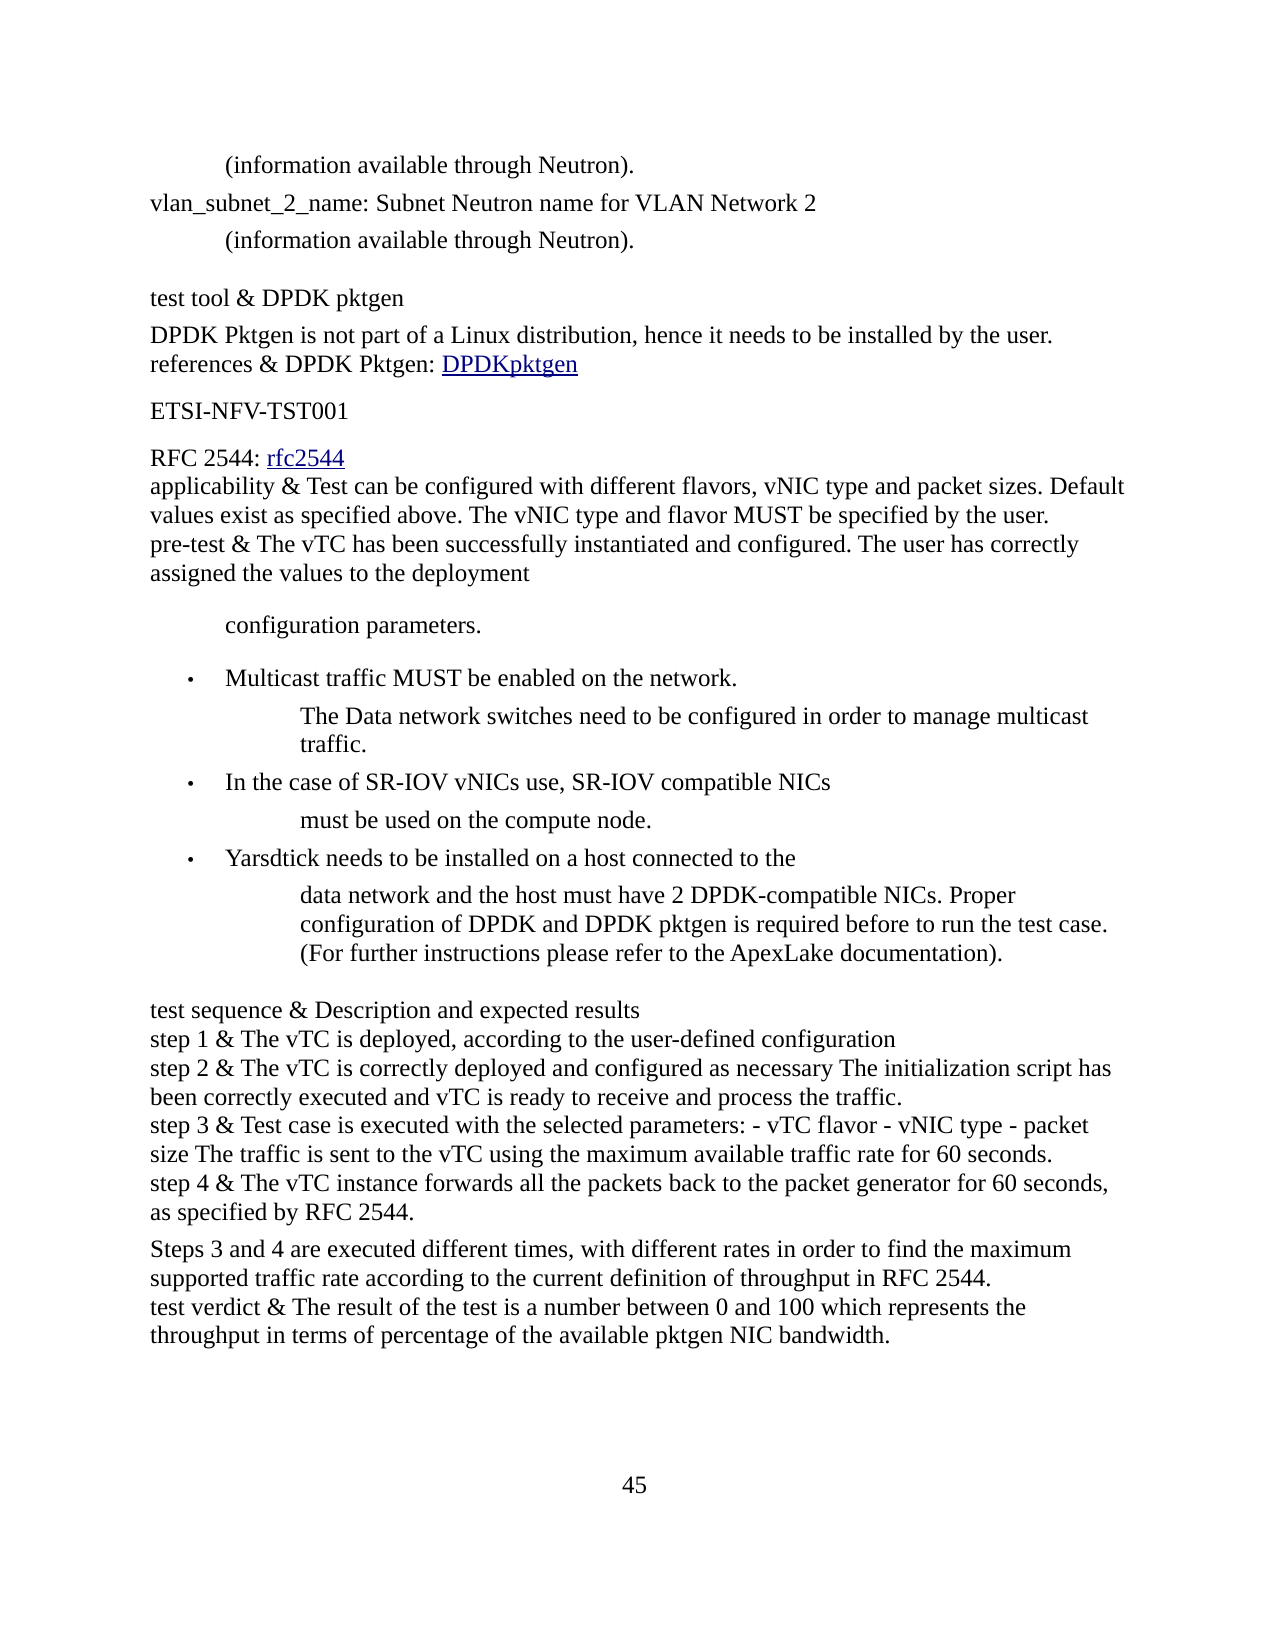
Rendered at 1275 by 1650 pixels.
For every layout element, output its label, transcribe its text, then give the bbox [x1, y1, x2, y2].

text DPDK Pktgen is not part of a Linux distribution, hence it needs to be installed by the user. references & DPDK Pktgen: DPDKpktgen [150, 321, 1125, 378]
text Steps 3 and 4 are executed different times, with different rates in order to find the maximum supported traffic rate according to the current definition of throughput in RFC 2544. test verdict & The result of the test is a number between 0 and 100 which represents the throughput in terms of percentage of the available pktgen NIC bandwidth. [150, 1234, 1125, 1378]
text (information available through Neutron). [225, 225, 1125, 254]
text vlan_subnet_2_name: Subnet Neutron name for VLAN Network 2 [150, 188, 1125, 216]
text configuration parameters. [225, 610, 1125, 639]
text test sequence & Description and expected results step 1 & The vTC is deployed, according to the user-defined configuration step 2 & The vTC is correctly deployed and configured as necessary The initialization script has been correctly executed and vTC is ready to receive and process the traffic. step 3 & Test case is executed with the selected parameters: - vTC flavor - vNIC type - packet size The traffic is sent to the vTC using the maximum available traffic rate for 60 seconds. step 4 & The vTC instance forwards all the packets back to the packet generator for 60 seconds, as specified by RFC 2544. [150, 967, 1125, 1225]
text test tool & DPDK pktgen [150, 254, 1125, 312]
list Multicast traffic MUST be enabled on the network. [187, 663, 1125, 692]
list data network and the host must have 2 DPDK-compatible NICs. Proper configuration of DPDK and DPDK pktgen is required before to run the test case. (For further instructions please refer to the ApexLake documentation). [262, 880, 1125, 967]
list Yarsdtick needs to be installed on a host connected to the [187, 843, 1125, 871]
list The Data network switches need to be configured in order to manage multicast traffic. [262, 701, 1125, 758]
list In the case of SR-IOV vNICs use, SR-IOV compatible NICs [187, 767, 1125, 796]
text RFC 2544: rfc2544 applicability & Test can be configured with different flavors, vNIC type and packet sizes. Default values exist as specified above. The vNIC type and flavor MUST be specified by the user. pre-test & The vTC has been successfully instantiated and configured. The user has correctly assigned the values to the deployment [150, 443, 1125, 586]
text (information available through Neutron). [225, 150, 1125, 179]
list must be used on the compute node. [262, 805, 1125, 834]
text ETSI-NFV-TST001 [150, 396, 1125, 425]
